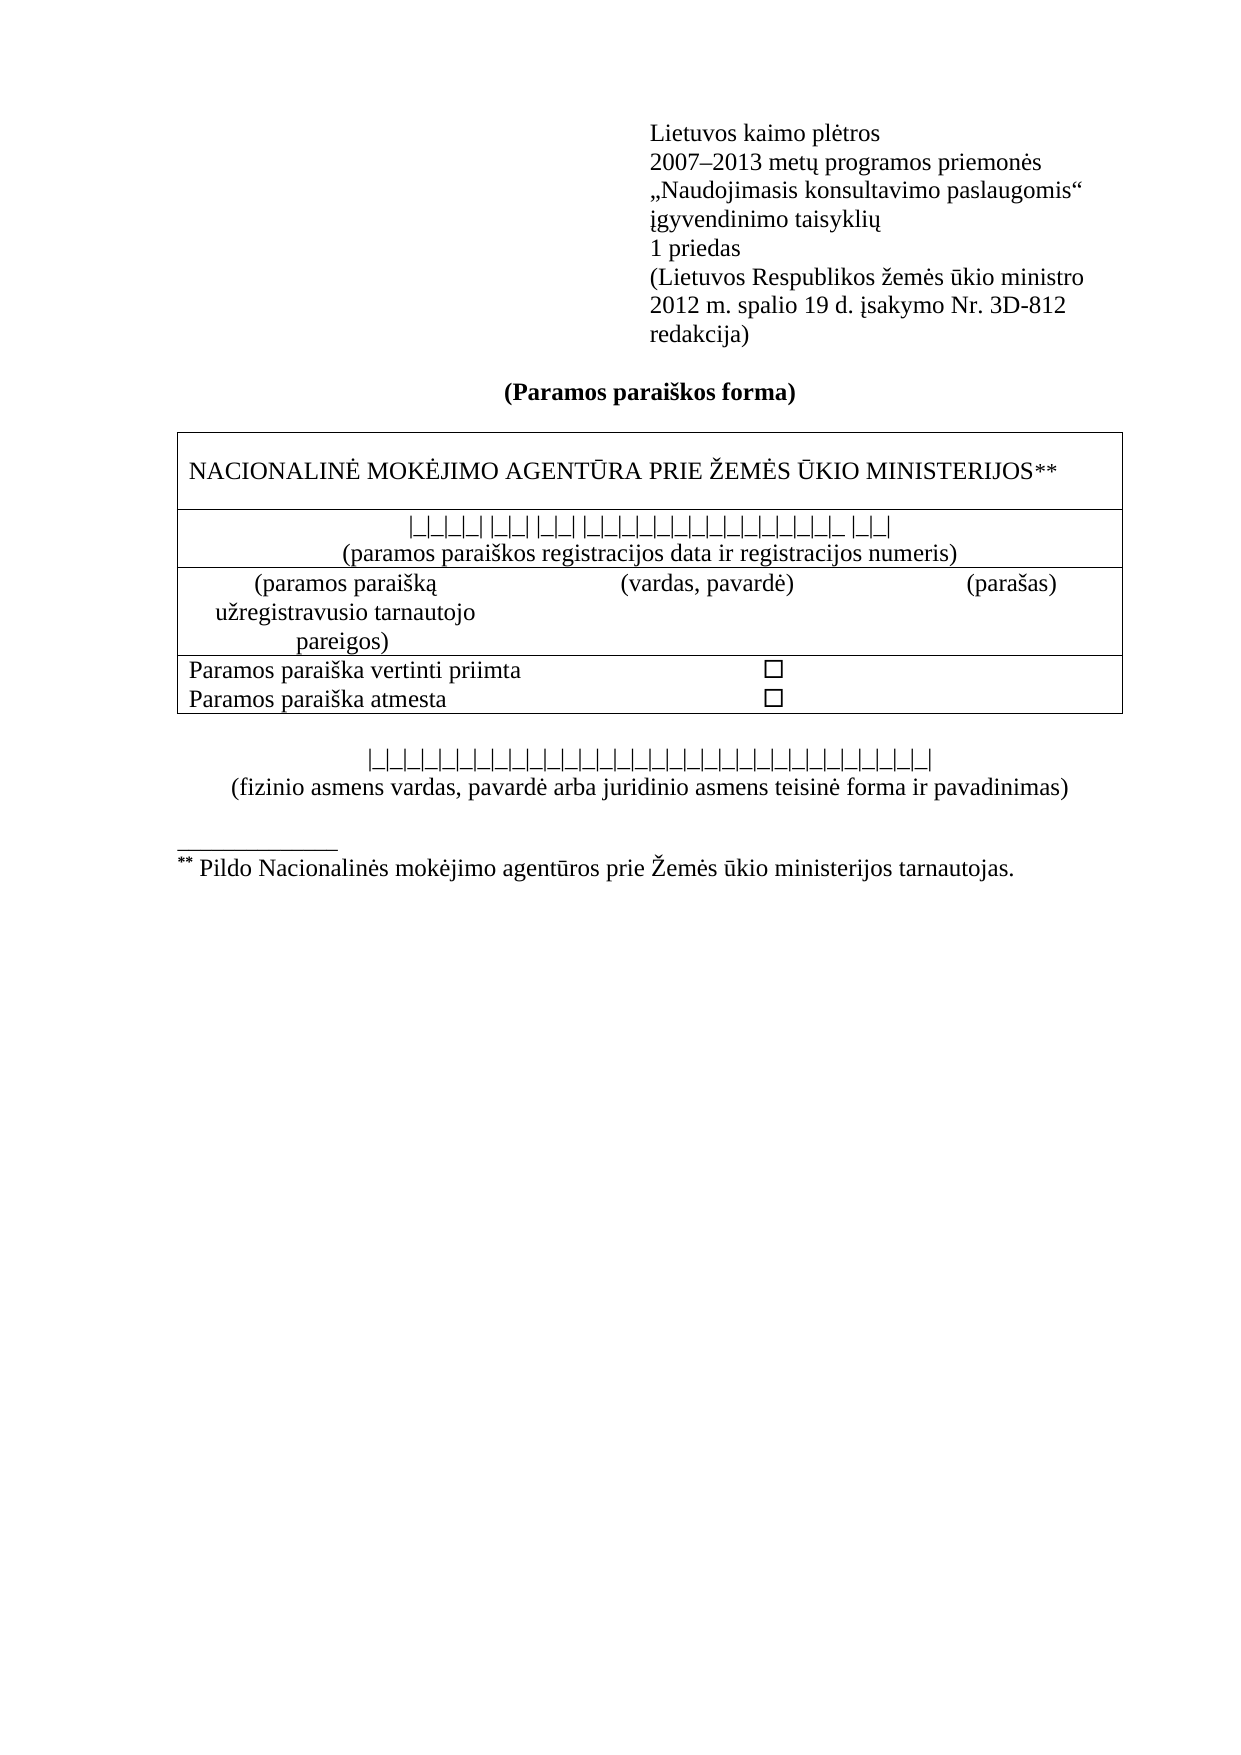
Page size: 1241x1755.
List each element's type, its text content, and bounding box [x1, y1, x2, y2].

text 1 priedas [649, 233, 1122, 262]
text įgyvendinimo taisyklių [649, 204, 1122, 233]
text redakcija) [649, 319, 1122, 348]
table_cell [] [751, 684, 1122, 713]
text Lietuvos kaimo plėtros [649, 118, 1122, 147]
text (Lietuvos Respublikos žemės ūkio ministro [649, 262, 1122, 291]
table_header Nacionalinė mokėjimo agentŪrA prie žemės ūkio ministerijos** [178, 433, 1122, 509]
table_cell (vardas, pavardė) [514, 568, 901, 654]
text (Paramos paraiškos forma) [177, 377, 1122, 406]
text „Naudojimasis konsultavimo paslaugomis“ [649, 176, 1122, 204]
text ** Pildo Nacionalinės mokėjimo agentūros prie Žemės ūkio ministerijos tarnautojas. [177, 853, 1122, 882]
text 2007–2013 metų programos priemonės [649, 147, 1122, 176]
table_cell |_|_|_|_| |_|_| |_|_| |_|_|_|_|_|_|_|_|_|_|_|_|_|_|_ |_|_| (paramos paraiškos registracijos data ir registracijos numeris) [178, 510, 1122, 567]
text (fizinio asmens vardas, pavardė arba juridinio asmens teisinė forma ir pavadinimas) [177, 772, 1122, 800]
table_cell (parašas) [901, 568, 1122, 654]
text 2012 m. spalio 19 d. įsakymo Nr. 3D-812 [649, 291, 1122, 319]
table_cell [] [751, 656, 1122, 684]
table_cell (paramos paraišką užregistravusio tarnautojo pareigos) [178, 568, 513, 654]
text ______________ [177, 827, 1122, 853]
text |_|_|_|_|_|_|_|_|_|_|_|_|_|_|_|_|_|_|_|_|_|_|_|_|_|_|_|_|_|_|_|_| [177, 743, 1122, 772]
table_cell Paramos paraiška atmesta [178, 684, 751, 713]
table_cell Paramos paraiška vertinti priimta [178, 656, 751, 684]
